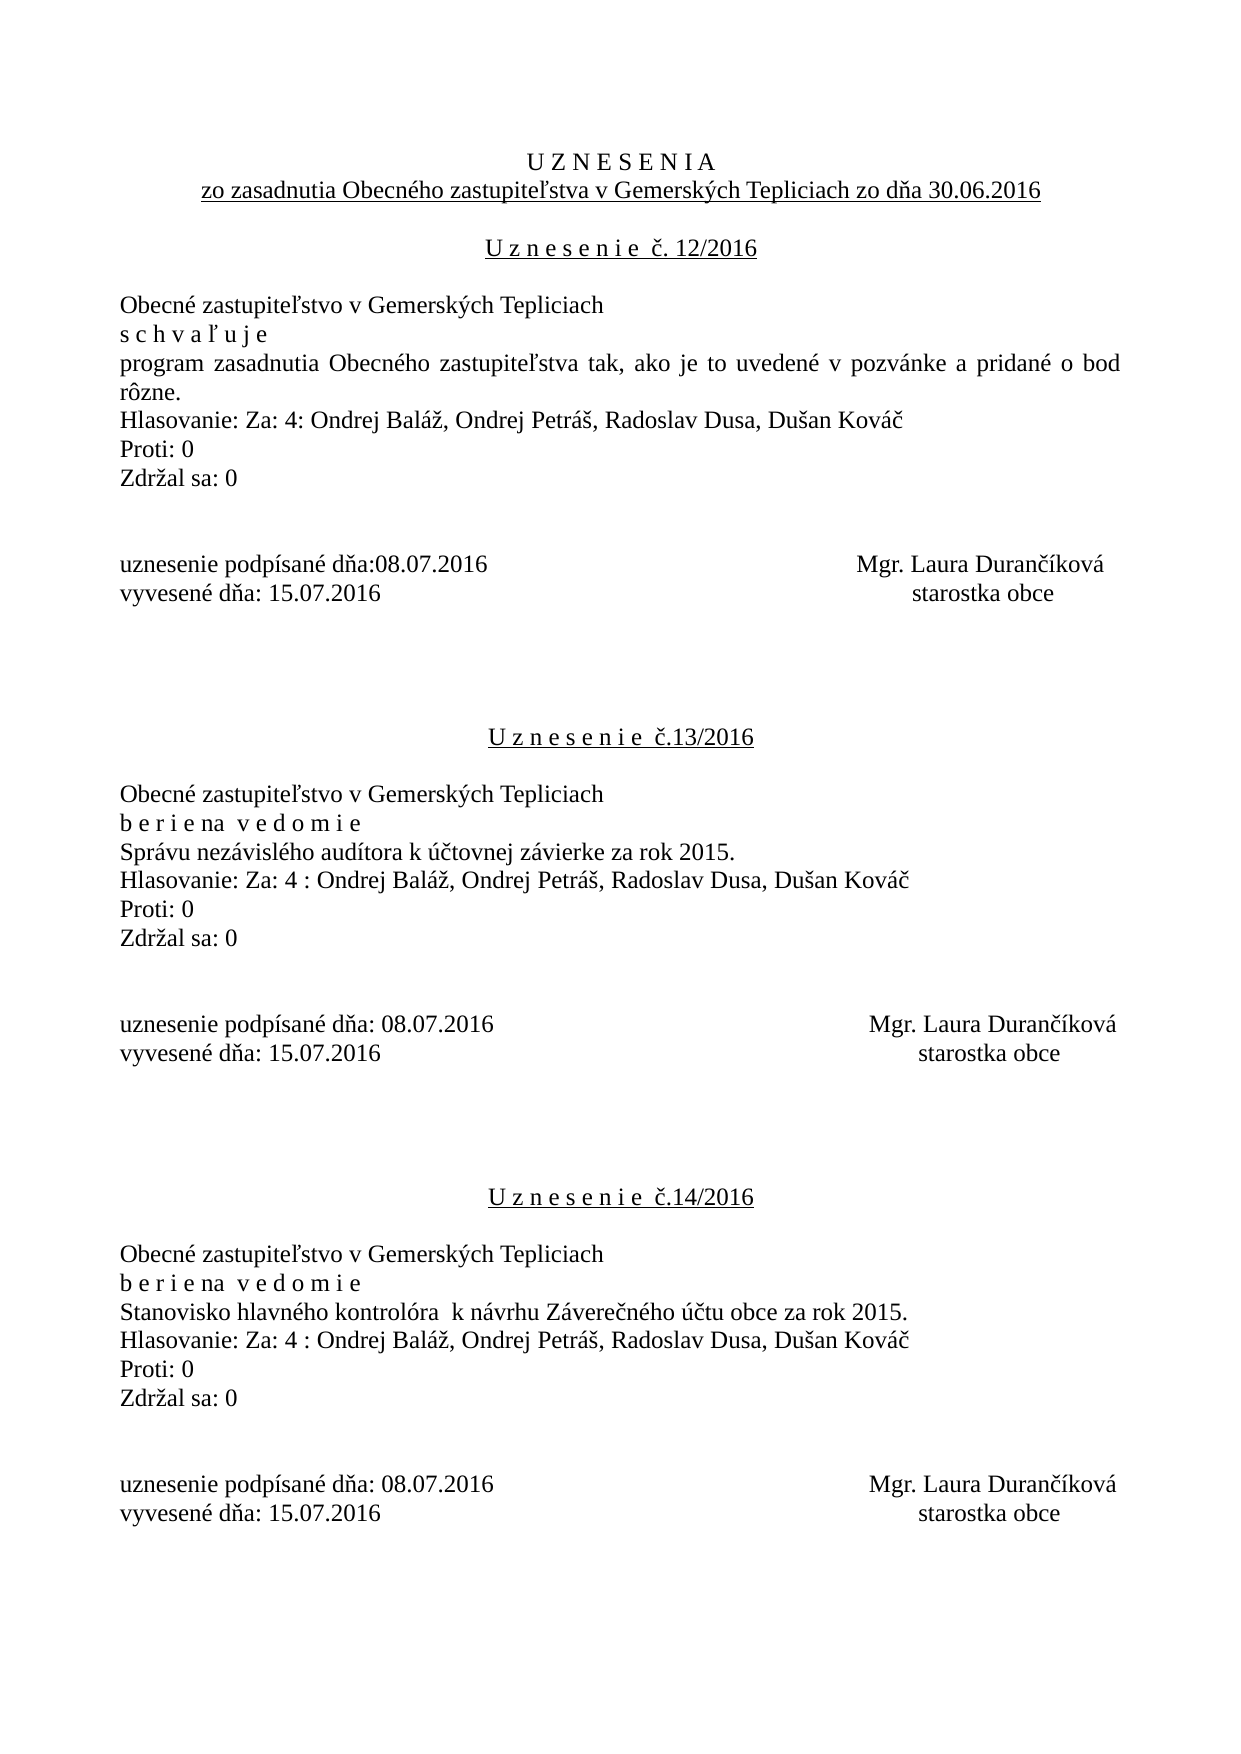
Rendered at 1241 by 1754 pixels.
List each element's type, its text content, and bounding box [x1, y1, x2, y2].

text Správu nezávislého audítora k účtovnej závierke za rok 2015. [119, 837, 1122, 866]
text Obecné zastupiteľstvo v Gemerských Tepliciach [119, 1239, 1122, 1268]
text Hlasovanie: Za: 4 : Ondrej Baláž, Ondrej Petráš, Radoslav Dusa, Dušan Kováč [119, 1326, 1122, 1354]
text Zdržal sa: 0 [119, 923, 1122, 952]
text Proti: 0 [119, 894, 1122, 923]
text Proti: 0 [119, 1354, 1122, 1383]
text vyvesené dňa: 15.07.2016 starostka obce [119, 1038, 1122, 1067]
text vyvesené dňa: 15.07.2016 starostka obce [119, 578, 1122, 607]
text U z n e s e n i e č.13/2016 [119, 722, 1122, 751]
text uznesenie podpísané dňa: 08.07.2016 Mgr. Laura Durančíková [119, 1469, 1122, 1498]
text U z n e s e n i e č. 12/2016 [119, 233, 1122, 262]
text uznesenie podpísané dňa:08.07.2016 Mgr. Laura Durančíková [119, 549, 1122, 578]
text s c h v a ľ u j e [119, 319, 1122, 348]
text Hlasovanie: Za: 4: Ondrej Baláž, Ondrej Petráš, Radoslav Dusa, Dušan Kováč [119, 406, 1122, 434]
text Obecné zastupiteľstvo v Gemerských Tepliciach [119, 291, 1122, 319]
text Zdržal sa: 0 [119, 463, 1122, 492]
text Hlasovanie: Za: 4 : Ondrej Baláž, Ondrej Petráš, Radoslav Dusa, Dušan Kováč [119, 866, 1122, 894]
text Obecné zastupiteľstvo v Gemerských Tepliciach [119, 779, 1122, 808]
text uznesenie podpísané dňa: 08.07.2016 Mgr. Laura Durančíková [119, 1009, 1122, 1038]
text program zasadnutia Obecného zastupiteľstva tak, ako je to uvedené v pozvánke a pridané o bod rôzne. [119, 348, 1122, 406]
text b e r i e na v e d o m i e [119, 808, 1122, 837]
text U Z N E S E N I A [119, 147, 1122, 176]
text U z n e s e n i e č.14/2016 [119, 1182, 1122, 1211]
text vyvesené dňa: 15.07.2016 starostka obce [119, 1498, 1122, 1527]
text Stanovisko hlavného kontrolóra k návrhu Záverečného účtu obce za rok 2015. [119, 1297, 1122, 1326]
text zo zasadnutia Obecného zastupiteľstva v Gemerských Tepliciach zo dňa 30.06.2016 [119, 176, 1122, 204]
text b e r i e na v e d o m i e [119, 1268, 1122, 1297]
text Proti: 0 [119, 434, 1122, 463]
text Zdržal sa: 0 [119, 1383, 1122, 1412]
